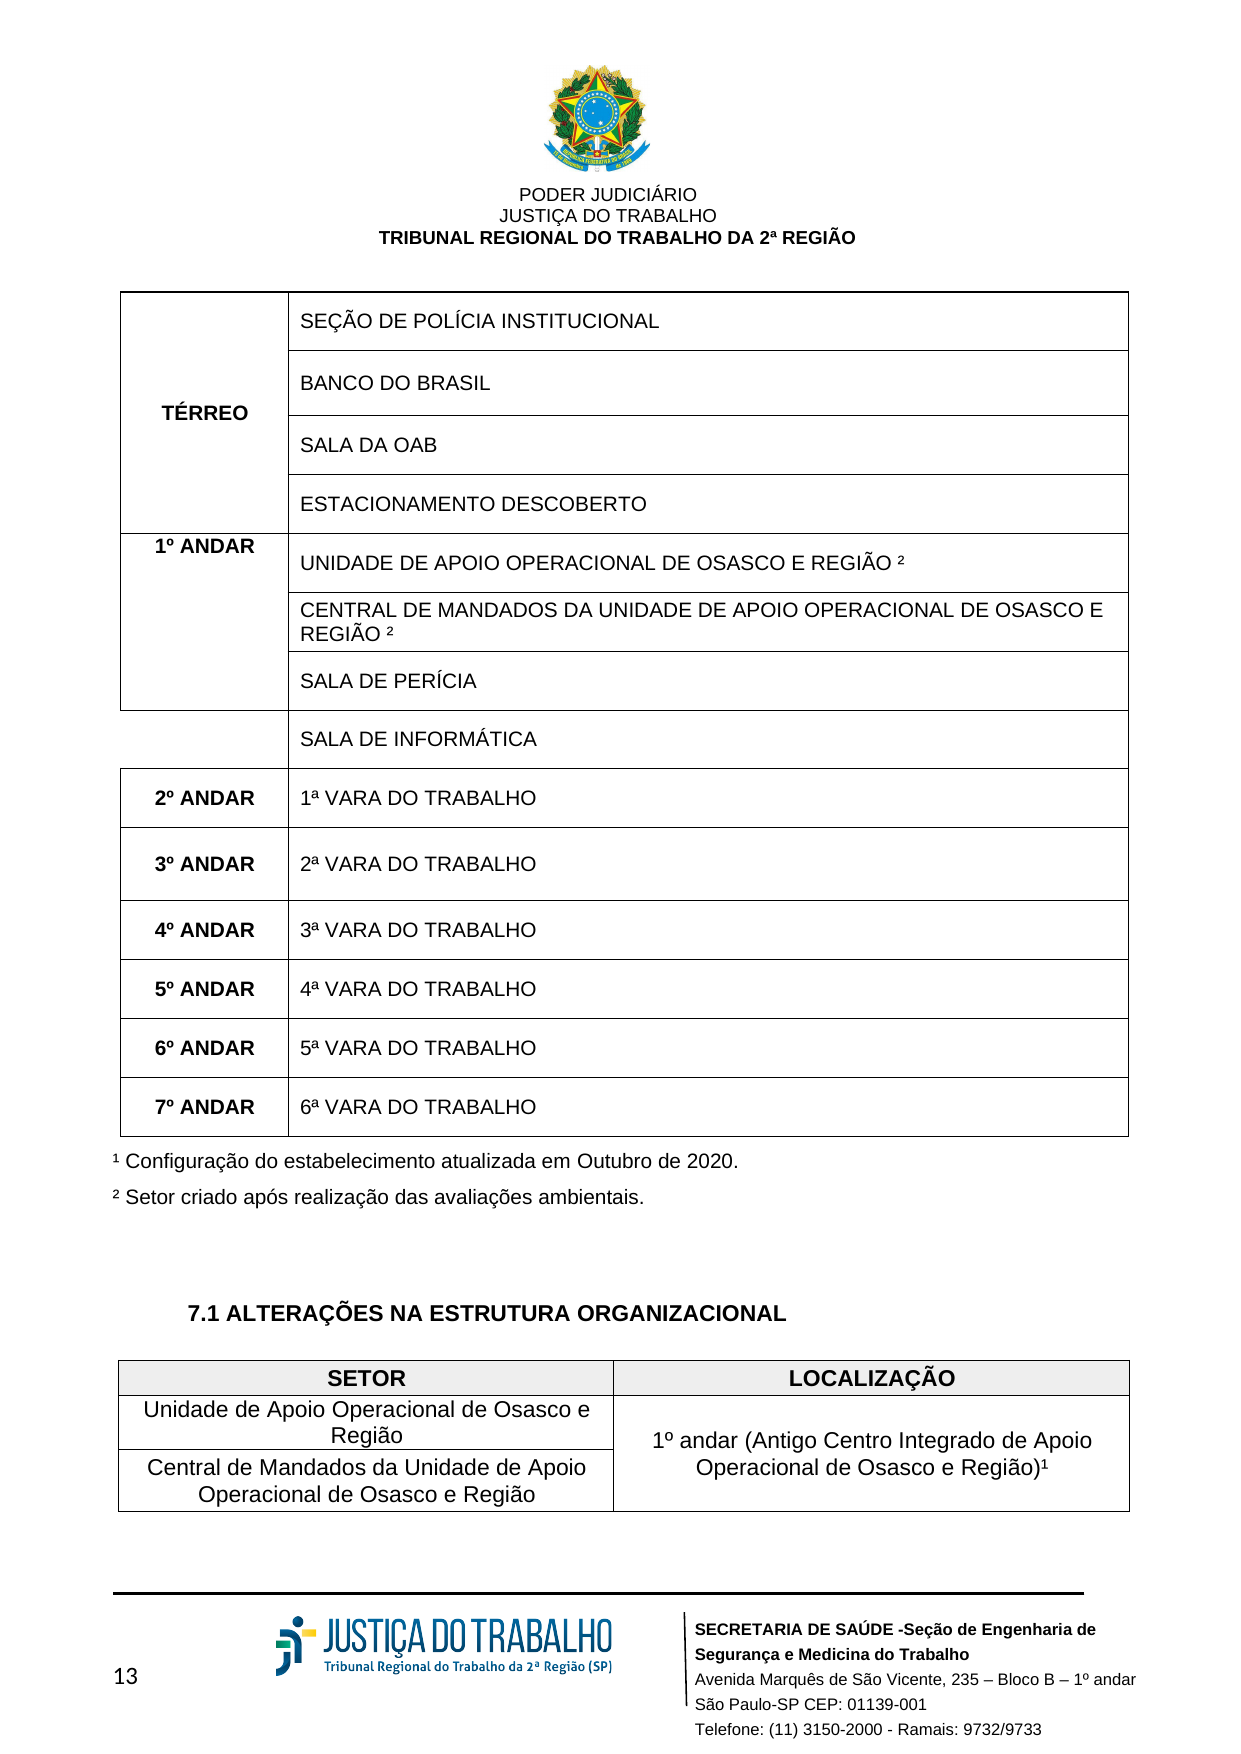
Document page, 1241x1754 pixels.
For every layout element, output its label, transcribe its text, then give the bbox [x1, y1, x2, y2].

table_cell CENTRAL DE MANDADOS DA UNIDADE DE APOIO OPERACIONAL DE OSASCO E REGIÃO ² [289, 593, 1128, 651]
table_cell 3º ANDAR [121, 828, 288, 899]
table_cell 5ª VARA DO TRABALHO [289, 1019, 1128, 1077]
table_cell SALA DA OAB [289, 416, 1128, 473]
table_cell BANCO DO BRASIL [289, 351, 1128, 414]
text ² Setor criado após realização das avaliações ambientais. [112, 1184, 1122, 1208]
table_cell UNIDADE DE APOIO OPERACIONAL DE OSASCO E REGIÃO ² [289, 534, 1128, 592]
table_header LOCALIZAÇÃO [614, 1361, 1129, 1395]
picture [543, 65, 650, 172]
table_cell 1º ANDAR [121, 534, 288, 710]
table_cell 6ª VARA DO TRABALHO [289, 1078, 1128, 1136]
table_cell SALA DE INFORMÁTICA [289, 711, 1128, 768]
table_cell Unidade de Apoio Operacional de Osasco e Região [119, 1396, 613, 1449]
table_cell 3ª VARA DO TRABALHO [289, 901, 1128, 959]
picture [276, 1616, 612, 1676]
table_cell 1ª VARA DO TRABALHO [289, 769, 1128, 827]
table_cell ESTACIONAMENTO DESCOBERTO [289, 475, 1128, 533]
table_header SETOR [119, 1361, 613, 1395]
table_cell 6º ANDAR [121, 1019, 288, 1077]
table_cell 2º ANDAR [121, 769, 288, 827]
table_cell TÉRREO [121, 293, 288, 533]
table_cell 5º ANDAR [121, 960, 288, 1018]
table_cell 2ª VARA DO TRABALHO [289, 828, 1128, 899]
table_cell 7º ANDAR [121, 1078, 288, 1136]
table_cell SEÇÃO DE POLÍCIA INSTITUCIONAL [289, 293, 1128, 350]
table_cell 4º ANDAR [121, 901, 288, 959]
text ¹ Configuração do estabelecimento atualizada em Outubro de 2020. [112, 1149, 1122, 1173]
table_cell 4ª VARA DO TRABALHO [289, 960, 1128, 1018]
table_cell Central de Mandados da Unidade de Apoio Operacional de Osasco e Região [119, 1450, 613, 1511]
subtitle 7.1 ALTERAÇÕES NA ESTRUTURA ORGANIZACIONAL [112, 1299, 1122, 1326]
table_cell SALA DE PERÍCIA [289, 652, 1128, 710]
table_cell 1º andar (Antigo Centro Integrado de Apoio Operacional de Osasco e Região)¹ [614, 1396, 1129, 1511]
